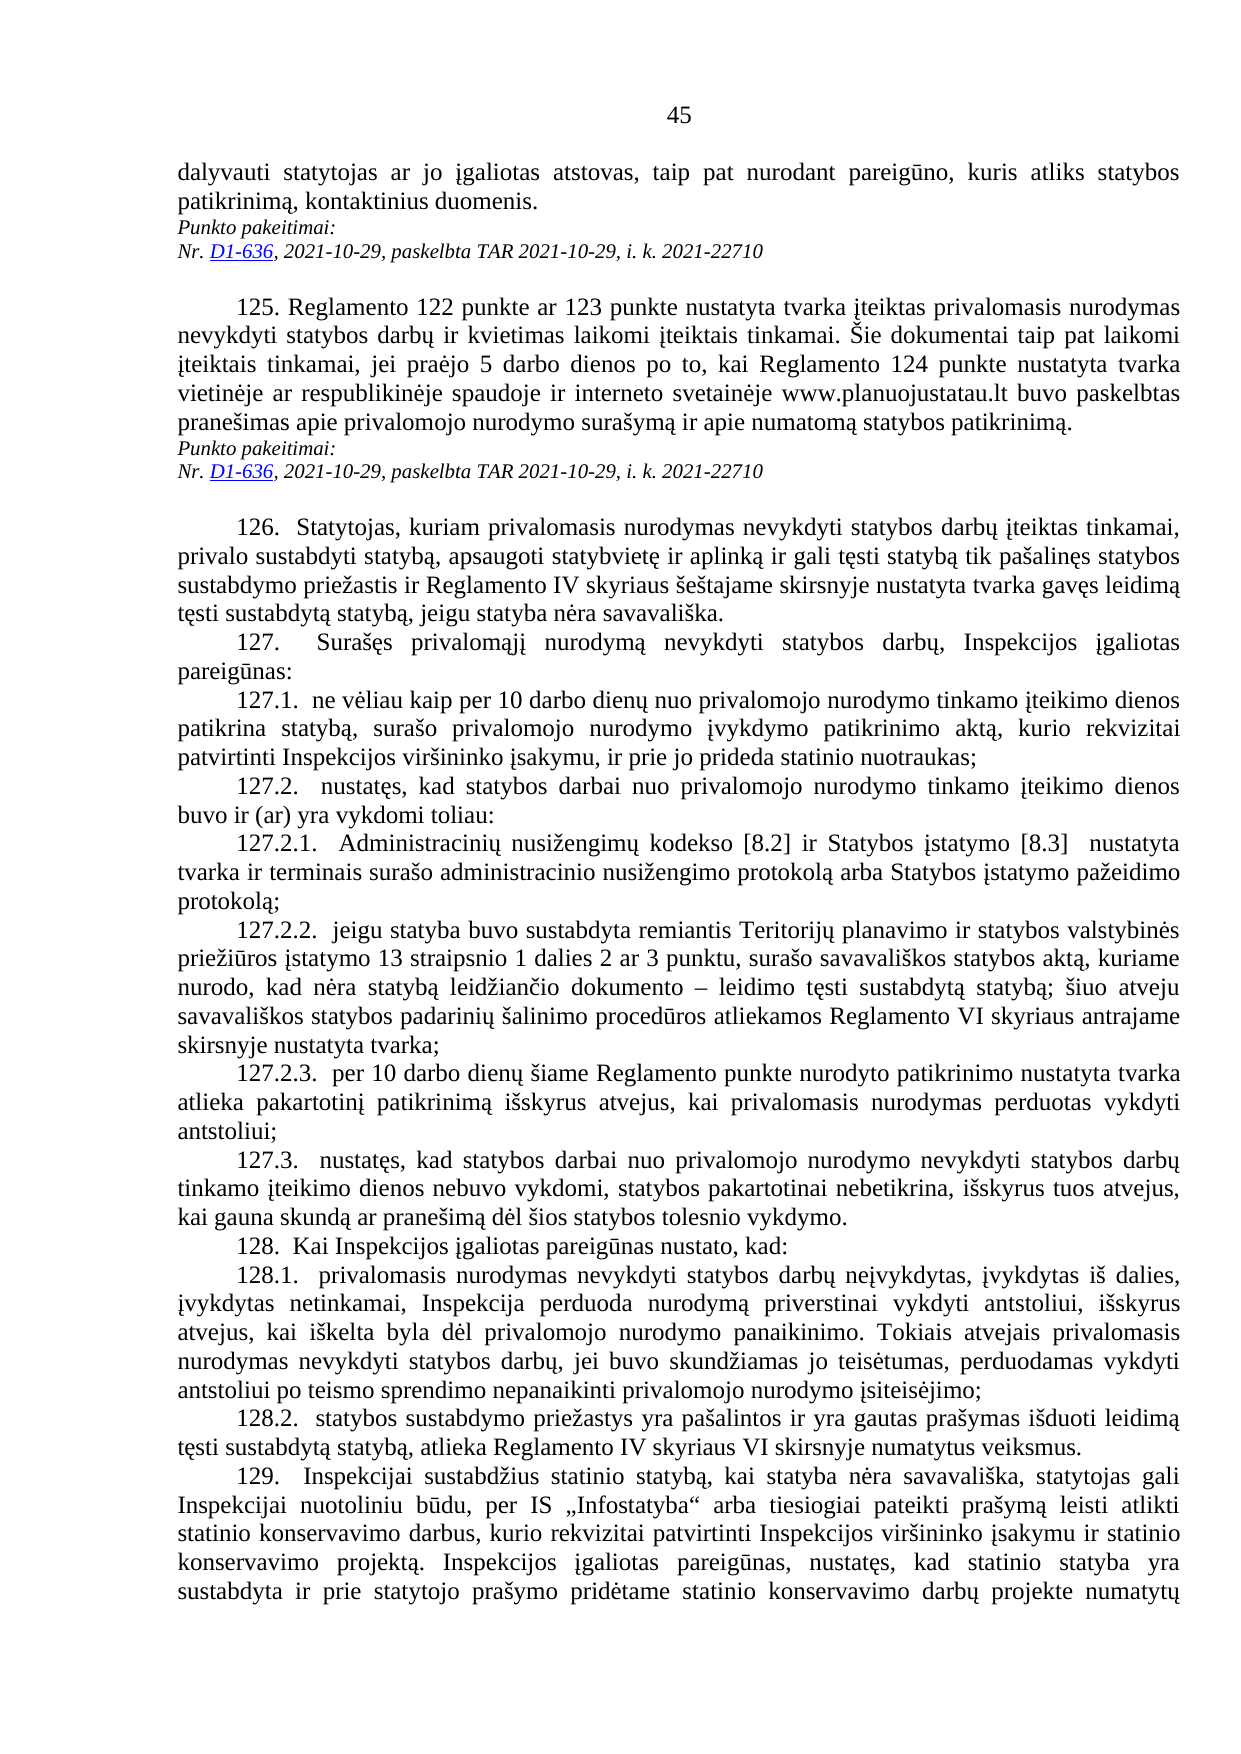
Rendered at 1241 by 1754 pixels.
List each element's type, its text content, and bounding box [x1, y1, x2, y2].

text Punkto pakeitimai: [177, 215, 1181, 239]
text 127.2. nustatęs, kad statybos darbai nuo privalomojo nurodymo tinkamo įteikimo dienos buvo ir (ar) yra vykdomi toliau: [177, 771, 1181, 828]
text 127.2.3. per 10 darbo dienų šiame Reglamento punkte nurodyto patikrinimo nustatyta tvarka atlieka pakartotinį patikrinimą išskyrus atvejus, kai privalomasis nurodymas perduotas vykdyti antstoliui; [177, 1058, 1181, 1145]
text 128. Kai Inspekcijos įgaliotas pareigūnas nustato, kad: [177, 1231, 1181, 1260]
text Punkto pakeitimai: [177, 435, 1181, 459]
text 127.3. nustatęs, kad statybos darbai nuo privalomojo nurodymo nevykdyti statybos darbų tinkamo įteikimo dienos nebuvo vykdomi, statybos pakartotinai nebetikrina, išskyrus tuos atvejus, kai gauna skundą ar pranešimą dėl šios statybos tolesnio vykdymo. [177, 1145, 1181, 1231]
text 126. Statytojas, kuriam privalomasis nurodymas nevykdyti statybos darbų įteiktas tinkamai, privalo sustabdyti statybą, apsaugoti statybvietę ir aplinką ir gali tęsti statybą tik pašalinęs statybos sustabdymo priežastis ir Reglamento IV skyriaus šeštajame skirsnyje nustatyta tvarka gavęs leidimą tęsti sustabdytą statybą, jeigu statyba nėra savavališka. [177, 512, 1181, 627]
text 127.1. ne vėliau kaip per 10 darbo dienų nuo privalomojo nurodymo tinkamo įteikimo dienos patikrina statybą, surašo privalomojo nurodymo įvykdymo patikrinimo aktą, kurio rekvizitai patvirtinti Inspekcijos viršininko įsakymu, ir prie jo prideda statinio nuotraukas; [177, 685, 1181, 771]
text 129. Inspekcijai sustabdžius statinio statybą, kai statyba nėra savavališka, statytojas gali Inspekcijai nuotoliniu būdu, per IS „Infostatyba“ arba tiesiogiai pateikti prašymą leisti atlikti statinio konservavimo darbus, kurio rekvizitai patvirtinti Inspekcijos viršininko įsakymu ir statinio konservavimo projektą. Inspekcijos įgaliotas pareigūnas, nustatęs, kad statinio statyba yra sustabdyta ir prie statytojo prašymo pridėtame statinio konservavimo darbų projekte numatytų [177, 1461, 1181, 1605]
text 127.2.1. Administracinių nusižengimų kodekso [8.2] ir Statybos įstatymo [8.3] nustatyta tvarka ir terminais surašo administracinio nusižengimo protokolą arba Statybos įstatymo pažeidimo protokolą; [177, 828, 1181, 915]
text Nr. D1-636, 2021-10-29, paskelbta TAR 2021-10-29, i. k. 2021-22710 [177, 239, 1181, 263]
text 127. Surašęs privalomąjį nurodymą nevykdyti statybos darbų, Inspekcijos įgaliotas pareigūnas: [177, 627, 1181, 685]
text 128.1. privalomasis nurodymas nevykdyti statybos darbų neįvykdytas, įvykdytas iš dalies, įvykdytas netinkamai, Inspekcija perduoda nurodymą priverstinai vykdyti antstoliui, išskyrus atvejus, kai iškelta byla dėl privalomojo nurodymo panaikinimo. Tokiais atvejais privalomasis nurodymas nevykdyti statybos darbų, jei buvo skundžiamas jo teisėtumas, perduodamas vykdyti antstoliui po teismo sprendimo nepanaikinti privalomojo nurodymo įsiteisėjimo; [177, 1260, 1181, 1403]
text Nr. D1-636, 2021-10-29, paskelbta TAR 2021-10-29, i. k. 2021-22710 [177, 459, 1181, 483]
text 125. Reglamento 122 punkte ar 123 punkte nustatyta tvarka įteiktas privalomasis nurodymas nevykdyti statybos darbų ir kvietimas laikomi įteiktais tinkamai. Šie dokumentai taip pat laikomi įteiktais tinkamai, jei praėjo 5 darbo dienos po to, kai Reglamento 124 punkte nustatyta tvarka vietinėje ar respublikinėje spaudoje ir interneto svetainėje www.planuojustatau.lt buvo paskelbtas pranešimas apie privalomojo nurodymo surašymą ir apie numatomą statybos patikrinimą. [177, 292, 1181, 435]
text 127.2.2. jeigu statyba buvo sustabdyta remiantis Teritorijų planavimo ir statybos valstybinės priežiūros įstatymo 13 straipsnio 1 dalies 2 ar 3 punktu, surašo savavališkos statybos aktą, kuriame nurodo, kad nėra statybą leidžiančio dokumento – leidimo tęsti sustabdytą statybą; šiuo atveju savavališkos statybos padarinių šalinimo procedūros atliekamos Reglamento VI skyriaus antrajame skirsnyje nustatyta tvarka; [177, 915, 1181, 1058]
text 128.2. statybos sustabdymo priežastys yra pašalintos ir yra gautas prašymas išduoti leidimą tęsti sustabdytą statybą, atlieka Reglamento IV skyriaus VI skirsnyje numatytus veiksmus. [177, 1403, 1181, 1461]
text dalyvauti statytojas ar jo įgaliotas atstovas, taip pat nurodant pareigūno, kuris atliks statybos patikrinimą, kontaktinius duomenis. [177, 157, 1181, 215]
